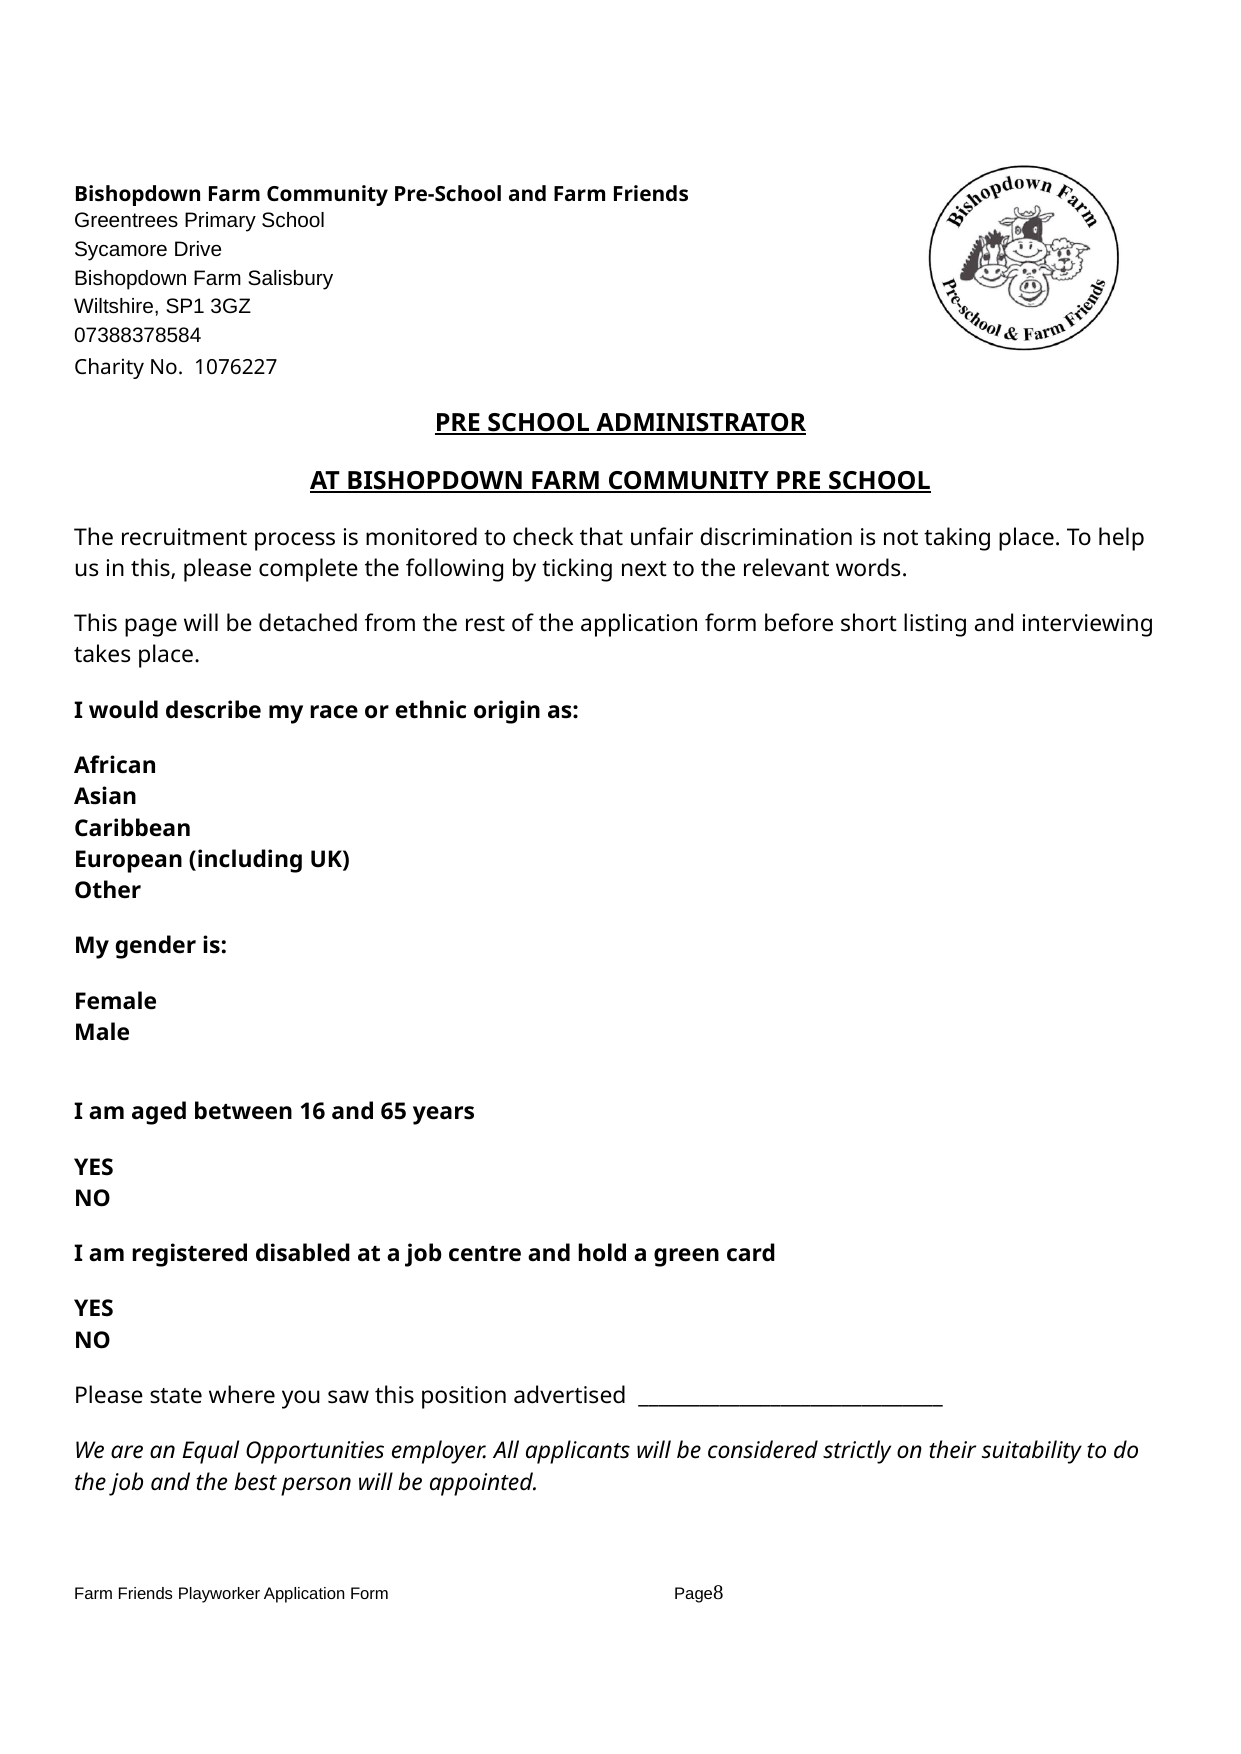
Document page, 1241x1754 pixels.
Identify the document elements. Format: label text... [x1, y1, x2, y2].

picture [898, 140, 1149, 371]
text I would describe my race or ethnic origin as: [74, 694, 1167, 725]
text Caribbean [74, 811, 1167, 843]
text This page will be detached from the rest of the application form before short listing and interviewing takes place. [74, 607, 1167, 669]
text NO [74, 1182, 1167, 1213]
text We are an Equal Opportunities employer. All applicants will be considered strictly on their suitability to do the job and the best person will be appointed. [74, 1434, 1167, 1497]
text NO [74, 1324, 1167, 1355]
text YES [74, 1292, 1167, 1324]
text Asian [74, 780, 1167, 811]
text European (including UK) [74, 843, 1167, 874]
text African [74, 749, 1167, 780]
text Other [74, 874, 1167, 905]
text Female [74, 984, 1167, 1016]
text AT BISHOPDOWN FARM COMMUNITY PRE SCHOOL [74, 462, 1167, 496]
text I am aged between 16 and 65 years [74, 1095, 1167, 1126]
text Please state where you saw this position advertised ______________________________ [74, 1379, 1167, 1410]
text My gender is: [74, 929, 1167, 961]
text YES [74, 1151, 1167, 1182]
text Male [74, 1016, 1167, 1047]
text PRE SCHOOL ADMINISTRATOR [74, 404, 1167, 438]
text The recruitment process is monitored to check that unfair discrimination is not taking place. To help us in this, please complete the following by ticking next to the relevant words. [74, 521, 1167, 583]
text I am registered disabled at a job centre and hold a green card [74, 1237, 1167, 1268]
